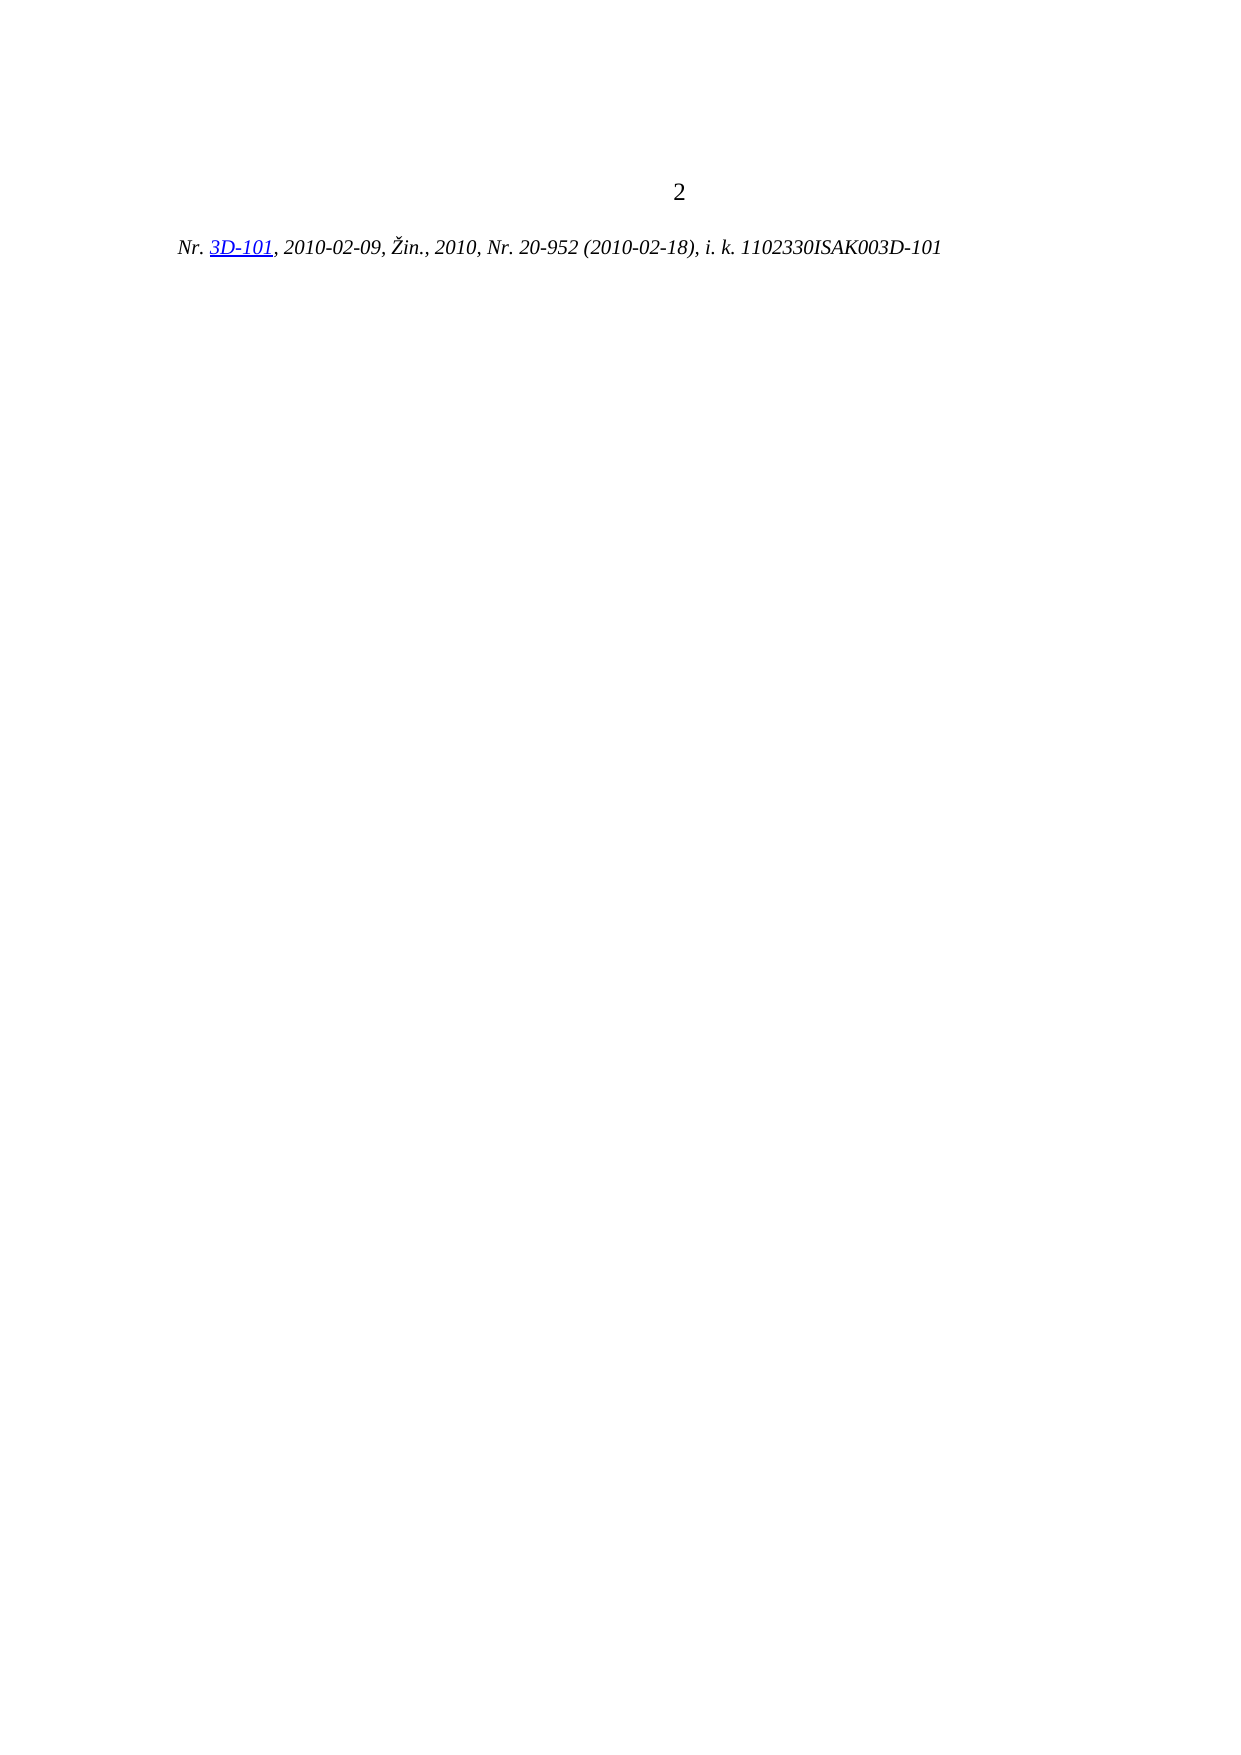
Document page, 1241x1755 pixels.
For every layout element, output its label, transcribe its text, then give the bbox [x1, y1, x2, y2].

text Nr. 3D-101, 2010-02-09, Žin., 2010, Nr. 20-952 (2010-02-18), i. k. 1102330ISAK003D-101 [177, 235, 1181, 259]
